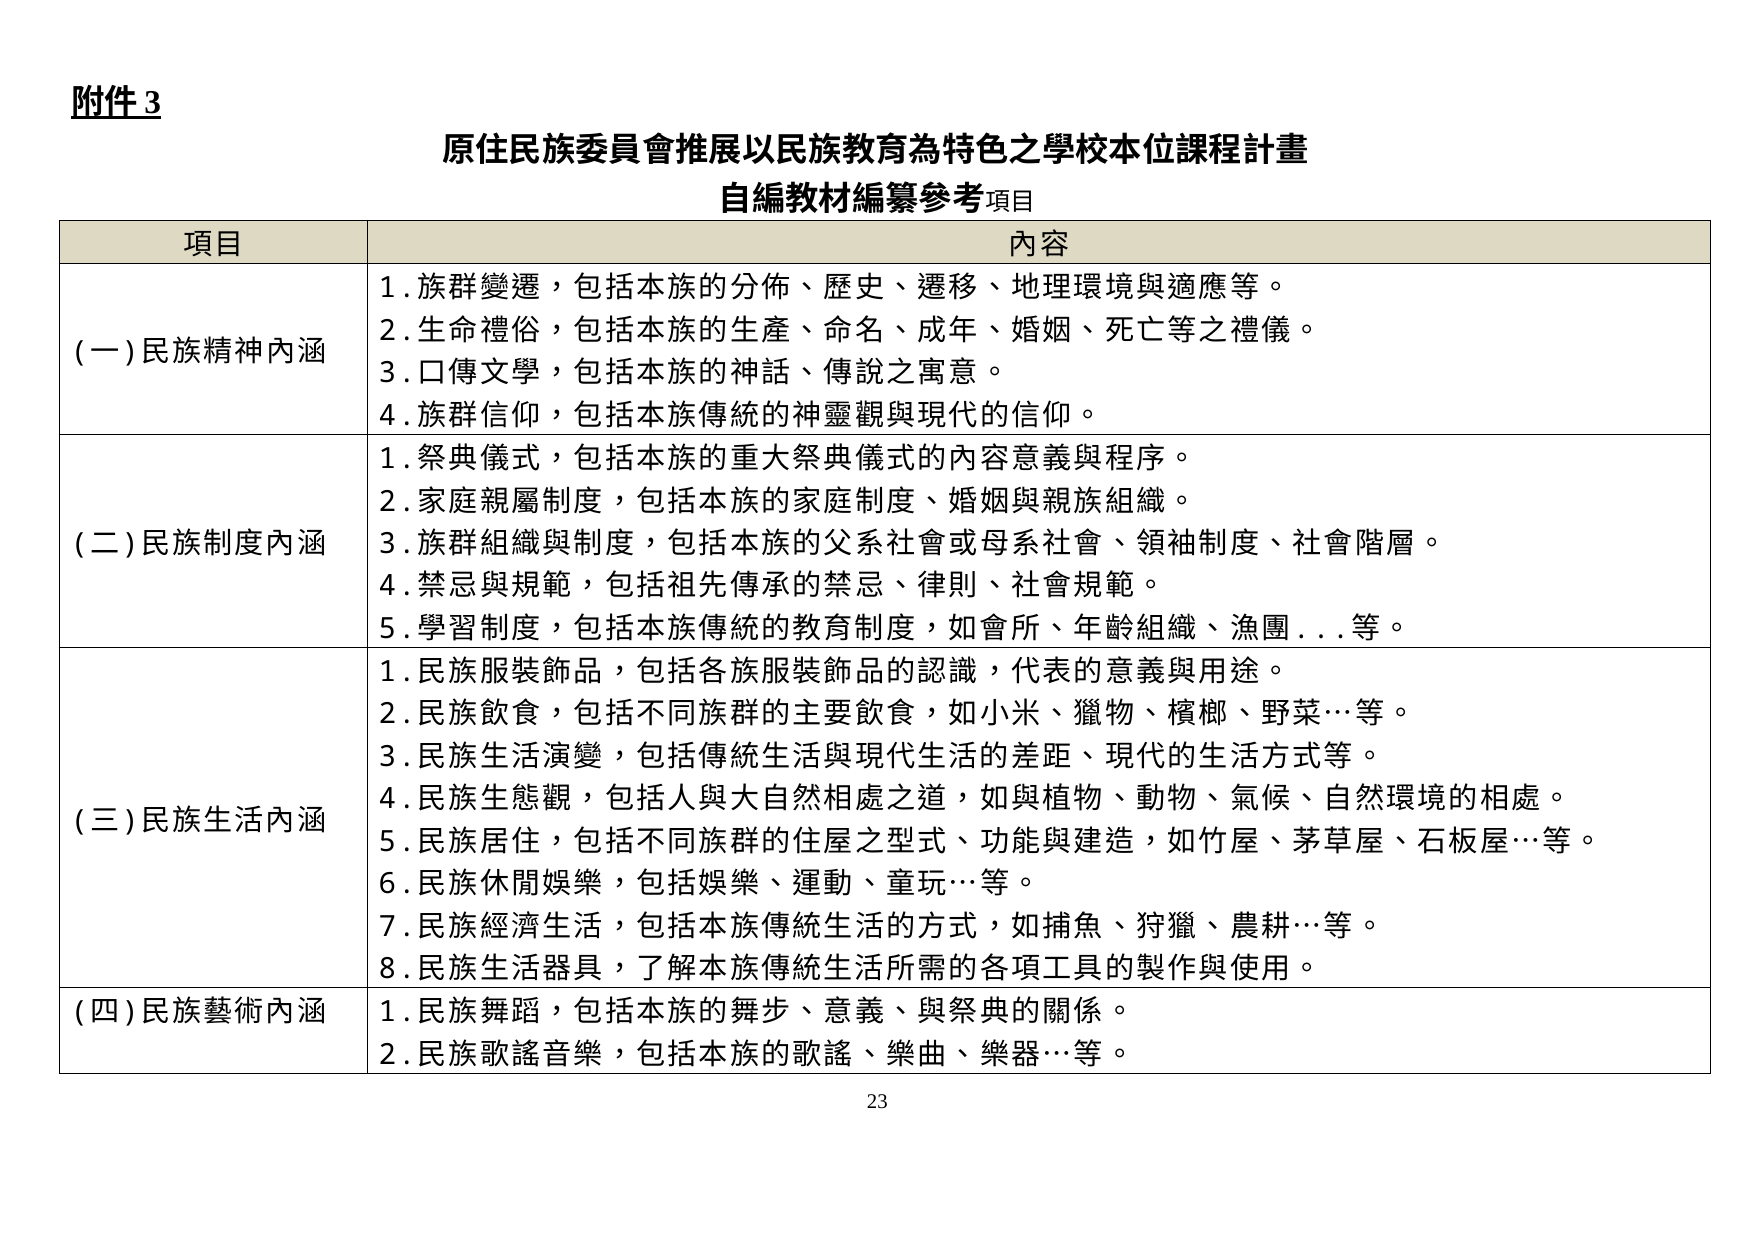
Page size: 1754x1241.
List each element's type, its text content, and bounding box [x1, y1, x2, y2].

table_cell (二)民族制度內涵 [60, 435, 367, 647]
table_header 項目 [60, 221, 367, 263]
table_header 內容 [368, 221, 1710, 263]
table_cell 1.族群變遷，包括本族的分佈、歷史、遷移、地理環境與適應等。 2.生命禮俗，包括本族的生產、命名、成年、婚姻、死亡等之禮儀。 3.口傳文學，包括本族的神話、傳說之寓意。 4.族群信仰，包括本族傳統的神靈觀與現代的信仰。 [368, 264, 1710, 434]
table_cell 1.民族舞蹈，包括本族的舞步、意義、與祭典的關係。 2.民族歌謠音樂，包括本族的歌謠、樂曲、樂器…等。 [368, 988, 1710, 1073]
table_cell (三)民族生活內涵 [60, 648, 367, 987]
table_cell (四)民族藝術內涵 [60, 988, 367, 1073]
table_cell (一)民族精神內涵 [60, 264, 367, 434]
text 自編教材編纂參考項目 [71, 171, 1683, 220]
table_cell 1.民族服裝飾品，包括各族服裝飾品的認識，代表的意義與用途。 2.民族飲食，包括不同族群的主要飲食，如小米、獵物、檳榔、野菜…等。 3.民族生活演變，包括傳統生活與現代生活的差距、現代的生活方式等。 4.民族生態觀，包括人與大自然相處之道，如與植物、動物、氣候、自然環境的相處。 5.民族居住，包括不同族群的住屋之型式、功能與建造，如竹屋、茅草屋、石板屋…等。 6.民族休閒娛樂，包括娛樂、運動、童玩…等。 7.民族經濟生活，包括本族傳統生活的方式，如捕魚、狩獵、農耕…等。 8.民族生活器具，了解本族傳統生活所需的各項工具的製作與使用。 [368, 648, 1710, 987]
text 原住民族委員會推展以民族教育為特色之學校本位課程計畫 [52, 123, 1698, 171]
table_cell 1.祭典儀式，包括本族的重大祭典儀式的內容意義與程序。 2.家庭親屬制度，包括本族的家庭制度、婚姻與親族組織。 3.族群組織與制度，包括本族的父系社會或母系社會、領袖制度、社會階層。 4.禁忌與規範，包括祖先傳承的禁忌、律則、社會規範。 5.學習制度，包括本族傳統的教育制度，如會所、年齡組織、漁團...等。 [368, 435, 1710, 647]
text 附件3 [71, 75, 1683, 123]
